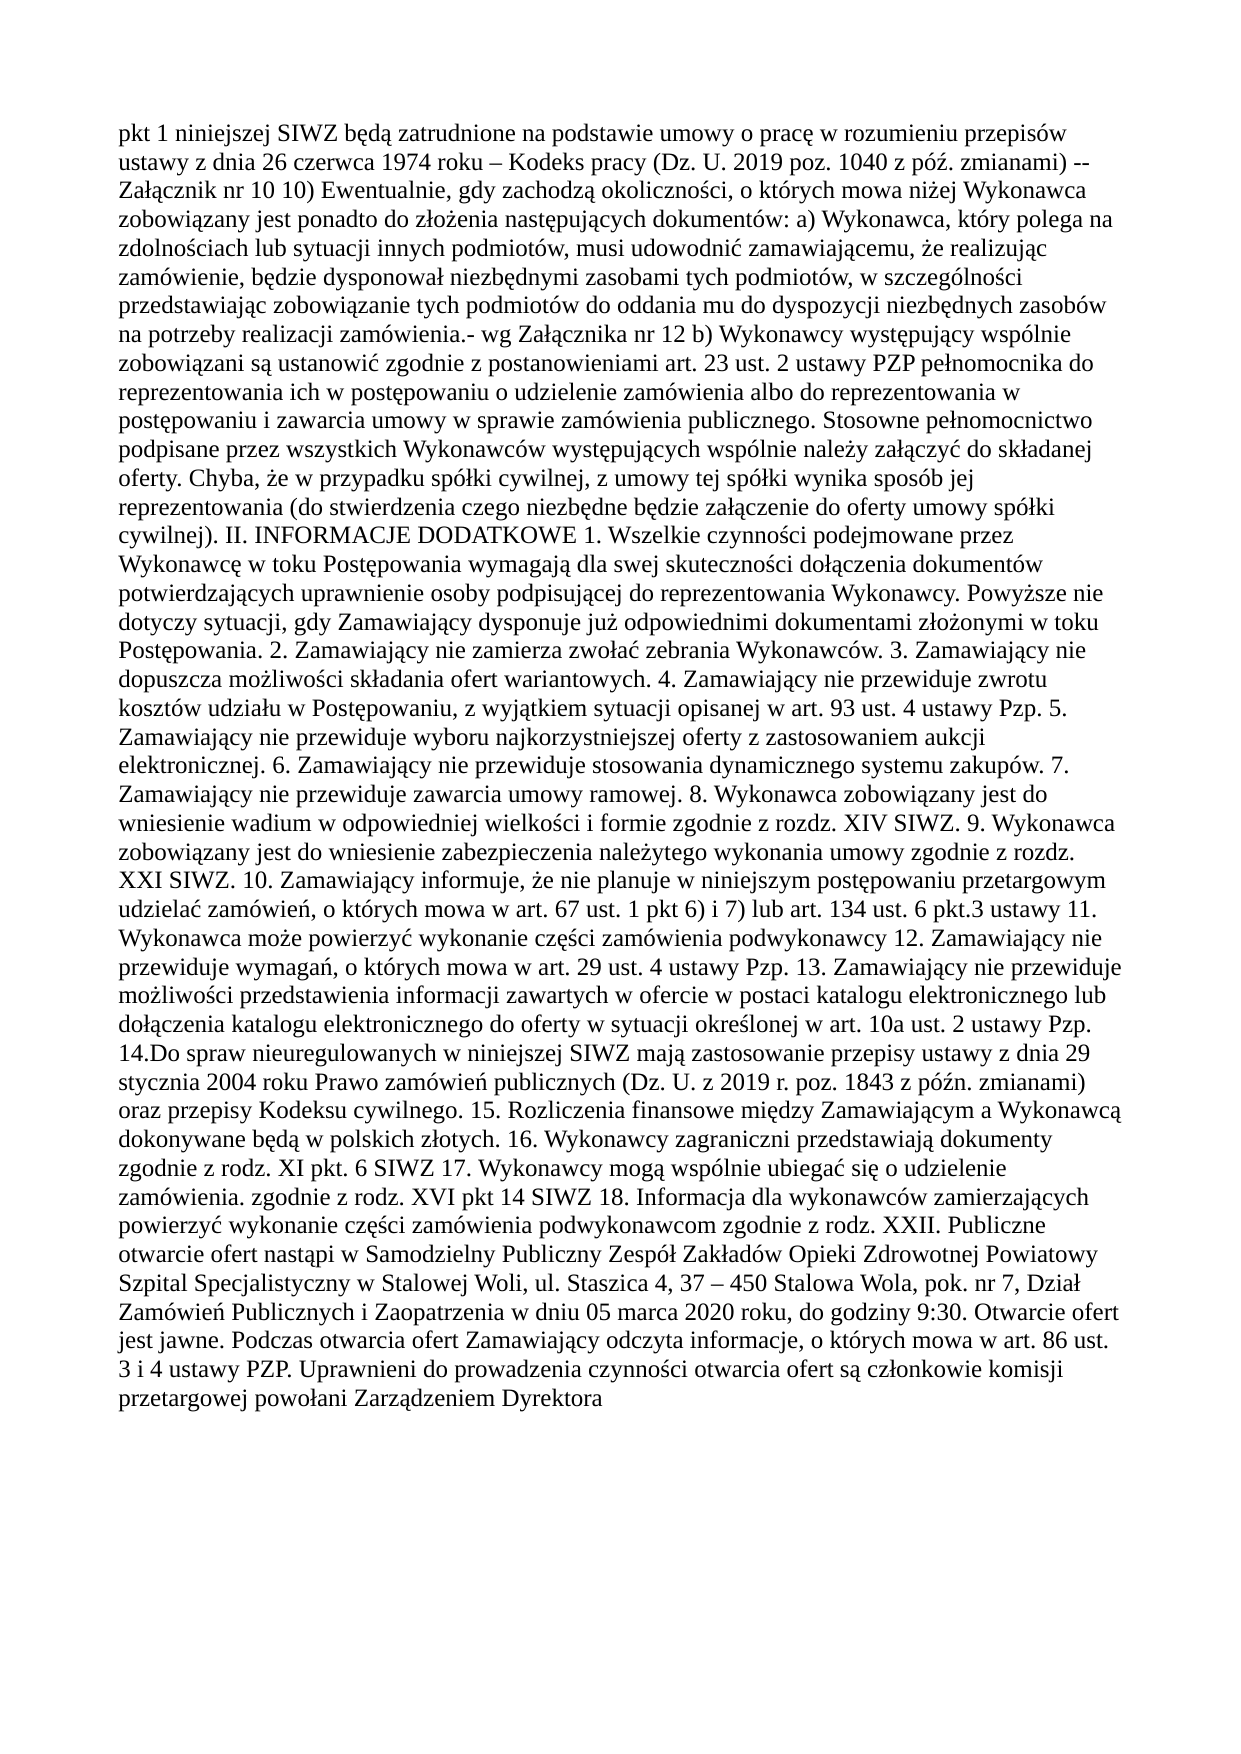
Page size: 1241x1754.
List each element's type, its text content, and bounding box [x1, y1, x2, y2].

text pkt 1 niniejszej SIWZ będą zatrudnione na podstawie umowy o pracę w rozumieniu przepisów ustawy z dnia 26 czerwca 1974 roku – Kodeks pracy (Dz. U. 2019 poz. 1040 z póź. zmianami) -- Załącznik nr 10 10) Ewentualnie, gdy zachodzą okoliczności, o których mowa niżej Wykonawca zobowiązany jest ponadto do złożenia następujących dokumentów: a) Wykonawca, który polega na zdolnościach lub sytuacji innych podmiotów, musi udowodnić zamawiającemu, że realizując zamówienie, będzie dysponował niezbędnymi zasobami tych podmiotów, w szczególności przedstawiając zobowiązanie tych podmiotów do oddania mu do dyspozycji niezbędnych zasobów na potrzeby realizacji zamówienia.- wg Załącznika nr 12 b) Wykonawcy występujący wspólnie zobowiązani są ustanowić zgodnie z postanowieniami art. 23 ust. 2 ustawy PZP pełnomocnika do reprezentowania ich w postępowaniu o udzielenie zamówienia albo do reprezentowania w postępowaniu i zawarcia umowy w sprawie zamówienia publicznego. Stosowne pełnomocnictwo podpisane przez wszystkich Wykonawców występujących wspólnie należy załączyć do składanej oferty. Chyba, że w przypadku spółki cywilnej, z umowy tej spółki wynika sposób jej reprezentowania (do stwierdzenia czego niezbędne będzie załączenie do oferty umowy spółki cywilnej). II. INFORMACJE DODATKOWE 1. Wszelkie czynności podejmowane przez Wykonawcę w toku Postępowania wymagają dla swej skuteczności dołączenia dokumentów potwierdzających uprawnienie osoby podpisującej do reprezentowania Wykonawcy. Powyższe nie dotyczy sytuacji, gdy Zamawiający dysponuje już odpowiednimi dokumentami złożonymi w toku Postępowania. 2. Zamawiający nie zamierza zwołać zebrania Wykonawców. 3. Zamawiający nie dopuszcza możliwości składania ofert wariantowych. 4. Zamawiający nie przewiduje zwrotu kosztów udziału w Postępowaniu, z wyjątkiem sytuacji opisanej w art. 93 ust. 4 ustawy Pzp. 5. Zamawiający nie przewiduje wyboru najkorzystniejszej oferty z zastosowaniem aukcji elektronicznej. 6. Zamawiający nie przewiduje stosowania dynamicznego systemu zakupów. 7. Zamawiający nie przewiduje zawarcia umowy ramowej. 8. Wykonawca zobowiązany jest do wniesienie wadium w odpowiedniej wielkości i formie zgodnie z rozdz. XIV SIWZ. 9. Wykonawca zobowiązany jest do wniesienie zabezpieczenia należytego wykonania umowy zgodnie z rozdz. XXI SIWZ. 10. Zamawiający informuje, że nie planuje w niniejszym postępowaniu przetargowym udzielać zamówień, o których mowa w art. 67 ust. 1 pkt 6) i 7) lub art. 134 ust. 6 pkt.3 ustawy 11. Wykonawca może powierzyć wykonanie części zamówienia podwykonawcy 12. Zamawiający nie przewiduje wymagań, o których mowa w art. 29 ust. 4 ustawy Pzp. 13. Zamawiający nie przewiduje możliwości przedstawienia informacji zawartych w ofercie w postaci katalogu elektronicznego lub dołączenia katalogu elektronicznego do oferty w sytuacji określonej w art. 10a ust. 2 ustawy Pzp. 14.Do spraw nieuregulowanych w niniejszej SIWZ mają zastosowanie przepisy ustawy z dnia 29 stycznia 2004 roku Prawo zamówień publicznych (Dz. U. z 2019 r. poz. 1843 z późn. zmianami) oraz przepisy Kodeksu cywilnego. 15. Rozliczenia finansowe między Zamawiającym a Wykonawcą dokonywane będą w polskich złotych. 16. Wykonawcy zagraniczni przedstawiają dokumenty zgodnie z rodz. XI pkt. 6 SIWZ 17. Wykonawcy mogą wspólnie ubiegać się o udzielenie zamówienia. zgodnie z rodz. XVI pkt 14 SIWZ 18. Informacja dla wykonawców zamierzających powierzyć wykonanie części zamówienia podwykonawcom zgodnie z rodz. XXII. Publiczne otwarcie ofert nastąpi w Samodzielny Publiczny Zespół Zakładów Opieki Zdrowotnej Powiatowy Szpital Specjalistyczny w Stalowej Woli, ul. Staszica 4, 37 – 450 Stalowa Wola, pok. nr 7, Dział Zamówień Publicznych i Zaopatrzenia w dniu 05 marca 2020 roku, do godziny 9:30. Otwarcie ofert jest jawne. Podczas otwarcia ofert Zamawiający odczyta informacje, o których mowa w art. 86 ust. 3 i 4 ustawy PZP. Uprawnieni do prowadzenia czynności otwarcia ofert są członkowie komisji przetargowej powołani Zarządzeniem Dyrektora [118, 118, 1122, 1412]
